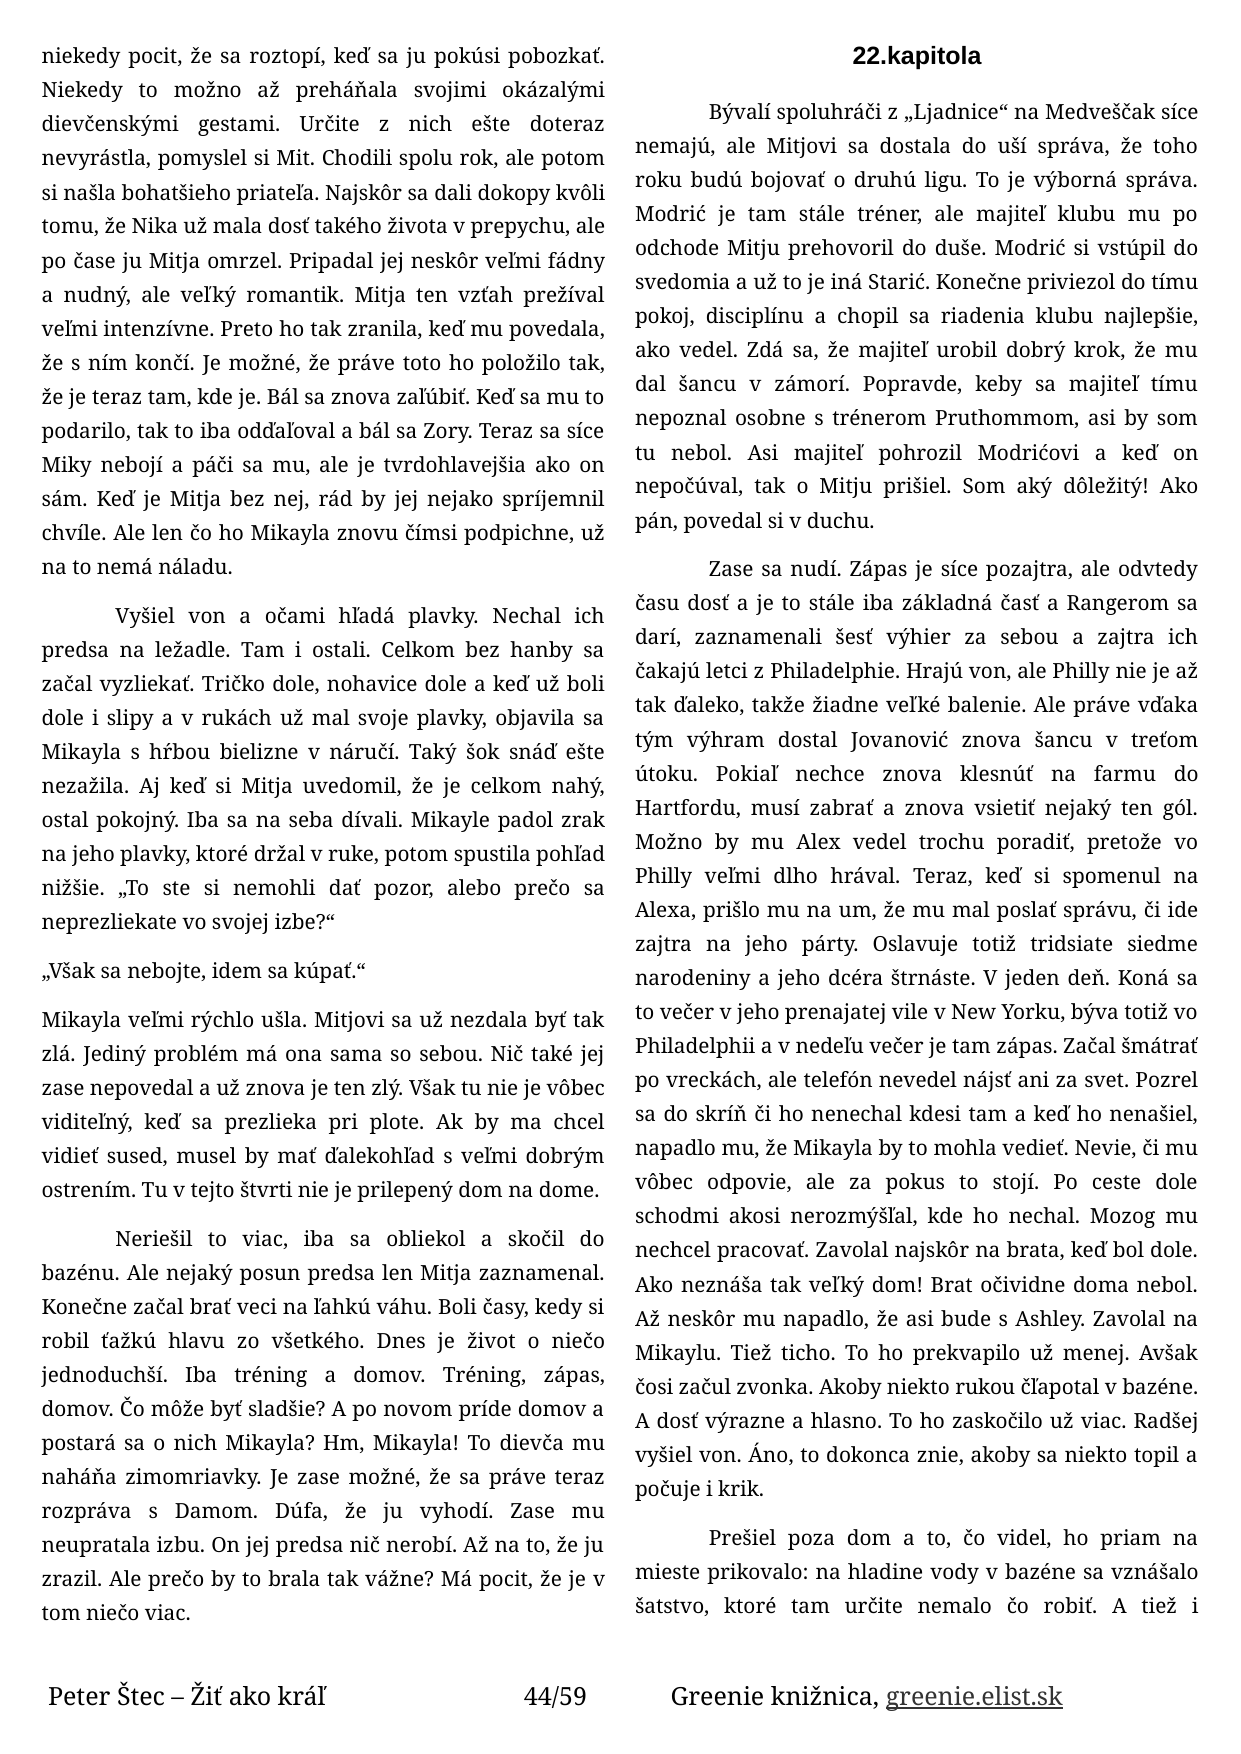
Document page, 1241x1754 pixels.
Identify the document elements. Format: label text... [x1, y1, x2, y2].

text Neriešil to viac, iba sa obliekol a skočil do bazénu. Ale nejaký posun predsa len Mitja zaznamenal. Konečne začal brať veci na ľahkú váhu. Boli časy, kedy si robil ťažkú hlavu zo všetkého. Dnes je život o niečo jednoduchší. Iba tréning a domov. Tréning, zápas, domov. Čo môže byť sladšie? A po novom príde domov a postará sa o nich Mikayla? Hm, Mikayla! To dievča mu naháňa zimomriavky. Je zase možné, že sa práve teraz rozpráva s Damom. Dúfa, že ju vyhodí. Zase mu neupratala izbu. On jej predsa nič nerobí. Až na to, že ju zrazil. Ale prečo by to brala tak vážne? Má pocit, že je v tom niečo viac. [41, 1224, 605, 1627]
text Vyšiel von a očami hľadá plavky. Nechal ich predsa na ležadle. Tam i ostali. Celkom bez hanby sa začal vyzliekať. Tričko dole, nohavice dole a keď už boli dole i slipy a v rukách už mal svoje plavky, objavila sa Mikayla s hŕbou bielizne v náručí. Taký šok snáď ešte nezažila. Aj keď si Mitja uvedomil, že je celkom nahý, ostal pokojný. Iba sa na seba dívali. Mikayle padol zrak na jeho plavky, ktoré držal v ruke, potom spustila pohľad nižšie. „To ste si nemohli dať pozor, alebo prečo sa neprezliekate vo svojej izbe?“ [41, 601, 605, 936]
text Mikayla veľmi rýchlo ušla. Mitjovi sa už nezdala byť tak zlá. Jediný problém má ona sama so sebou. Nič také jej zase nepovedal a už znova je ten zlý. Však tu nie je vôbec viditeľný, keď sa prezlieka pri plote. Ak by ma chcel vidieť sused, musel by mať ďalekohľad s veľmi dobrým ostrením. Tu v tejto štvrti nie je prilepený dom na dome. [41, 1005, 605, 1203]
subtitle 22.kapitola [635, 41, 1199, 70]
text Zase sa nudí. Zápas je síce pozajtra, ale odvtedy času dosť a je to stále iba základná časť a Rangerom sa darí, zaznamenali šesť výhier za sebou a zajtra ich čakajú letci z Philadelphie. Hrajú von, ale Philly nie je až tak ďaleko, takže žiadne veľké balenie. Ale práve vďaka tým výhram dostal Jovanović znova šancu v treťom útoku. Pokiaľ nechce znova klesnúť na farmu do Hartfordu, musí zabrať a znova vsietiť nejaký ten gól. Možno by mu Alex vedel trochu poradiť, pretože vo Philly veľmi dlho hrával. Teraz, keď si spomenul na Alexa, prišlo mu na um, že mu mal poslať správu, či ide zajtra na jeho párty. Oslavuje totiž tridsiate siedme narodeniny a jeho dcéra štrnáste. V jeden deň. Koná sa to večer v jeho prenajatej vile v New Yorku, býva totiž vo Philadelphii a v nedeľu večer je tam zápas. Začal šmátrať po vreckách, ale telefón nevedel nájsť ani za svet. Pozrel sa do skríň či ho nenechal kdesi tam a keď ho nenašiel, napadlo mu, že Mikayla by to mohla vedieť. Nevie, či mu vôbec odpovie, ale za pokus to stojí. Po ceste dole schodmi akosi nerozmýšľal, kde ho nechal. Mozog mu nechcel pracovať. Zavolal najskôr na brata, keď bol dole. Ako neznáša tak veľký dom! Brat očividne doma nebol. Až neskôr mu napadlo, že asi bude s Ashley. Zavolal na Mikaylu. Tiež ticho. To ho prekvapilo už menej. Avšak čosi začul zvonka. Akoby niekto rukou čľapotal v bazéne. A dosť výrazne a hlasno. To ho zaskočilo už viac. Radšej vyšiel von. Áno, to dokonca znie, akoby sa niekto topil a počuje i krik. [635, 554, 1199, 1502]
text Prešiel poza dom a to, čo videl, ho priam na mieste prikovalo: na hladine vody v bazéne sa vznášalo šatstvo, ktoré tam určite nemalo čo robiť. A tiež i [635, 1523, 1199, 1619]
text „Však sa nebojte, idem sa kúpať.“ [41, 956, 605, 984]
text niekedy pocit, že sa roztopí, keď sa ju pokúsi pobozkať. Niekedy to možno až preháňala svojimi okázalými dievčenskými gestami. Určite z nich ešte doteraz nevyrástla, pomyslel si Mit. Chodili spolu rok, ale potom si našla bohatšieho priateľa. Najskôr sa dali dokopy kvôli tomu, že Nika už mala dosť takého života v prepychu, ale po čase ju Mitja omrzel. Pripadal jej neskôr veľmi fádny a nudný, ale veľký romantik. Mitja ten vzťah prežíval veľmi intenzívne. Preto ho tak zranila, keď mu povedala, že s ním končí. Je možné, že práve toto ho položilo tak, že je teraz tam, kde je. Bál sa znova zaľúbiť. Keď sa mu to podarilo, tak to iba odďaľoval a bál sa Zory. Teraz sa síce Miky nebojí a páči sa mu, ale je tvrdohlavejšia ako on sám. Keď je Mitja bez nej, rád by jej nejako spríjemnil chvíle. Ale len čo ho Mikayla znovu čímsi podpichne, už na to nemá náladu. [41, 41, 605, 581]
text Bývalí spoluhráči z „Ljadnice“ na Medveščak síce nemajú, ale Mitjovi sa dostala do uší správa, že toho roku budú bojovať o druhú ligu. To je výborná správa. Modrić je tam stále tréner, ale majiteľ klubu mu po odchode Mitju prehovoril do duše. Modrić si vstúpil do svedomia a už to je iná Starić. Konečne priviezol do tímu pokoj, disciplínu a chopil sa riadenia klubu najlepšie, ako vedel. Zdá sa, že majiteľ urobil dobrý krok, že mu dal šancu v zámorí. Popravde, keby sa majiteľ tímu nepoznal osobne s trénerom Pruthommom, asi by som tu nebol. Asi majiteľ pohrozil Modrićovi a keď on nepočúval, tak o Mitju prišiel. Som aký dôležitý! Ako pán, povedal si v duchu. [635, 97, 1199, 534]
